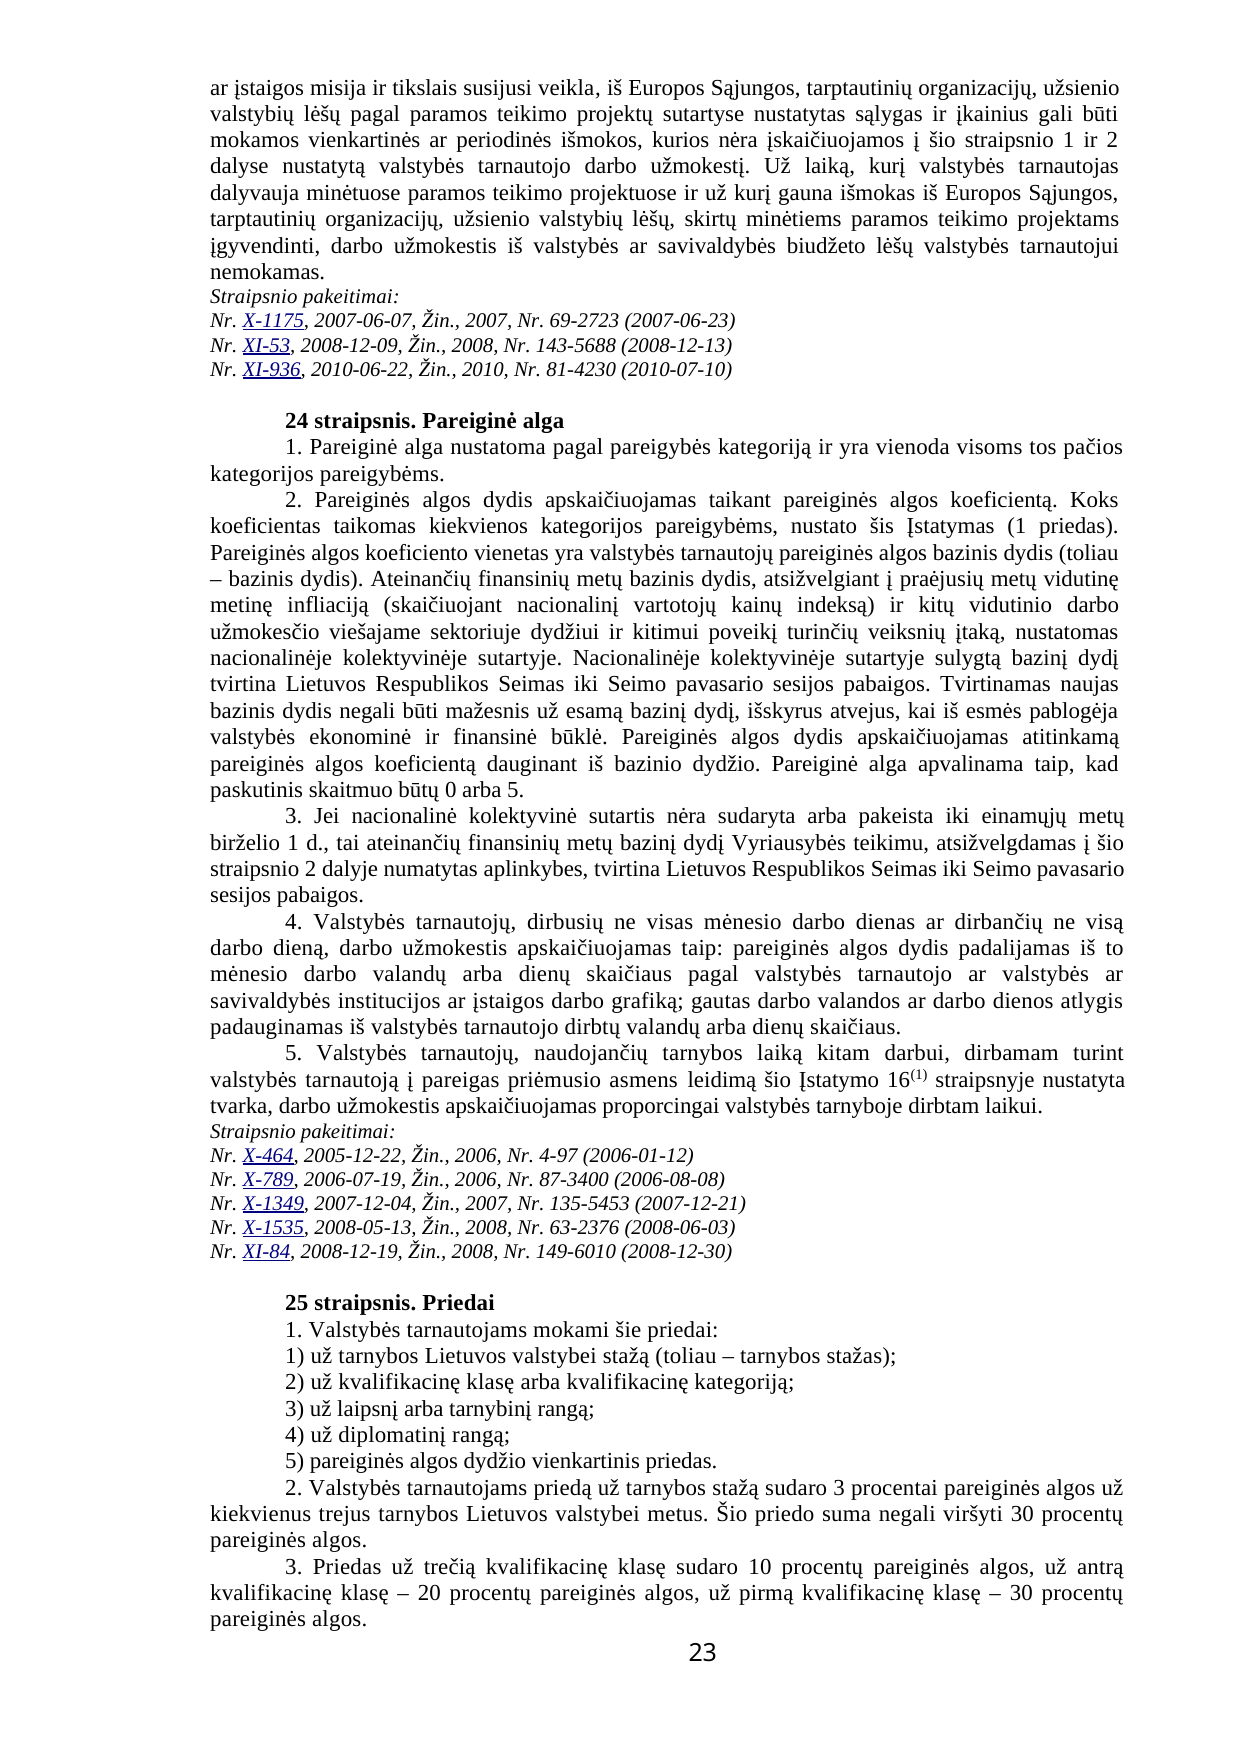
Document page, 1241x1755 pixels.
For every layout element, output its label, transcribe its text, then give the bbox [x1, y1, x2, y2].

text 1) už tarnybos Lietuvos valstybei stažą (toliau – tarnybos stažas); [210, 1342, 1126, 1368]
text Nr. X-1349, 2007-12-04, Žin., 2007, Nr. 135-5453 (2007-12-21) [210, 1191, 1120, 1215]
text 5) pareiginės algos dydžio vienkartinis priedas. [210, 1447, 1126, 1474]
text Nr. X-1175, 2007-06-07, Žin., 2007, Nr. 69-2723 (2007-06-23) [210, 308, 1120, 332]
text Nr. XI-936, 2010-06-22, Žin., 2010, Nr. 81-4230 (2010-07-10) [210, 357, 1120, 381]
text 3. Priedas už trečią kvalifikacinę klasę sudaro 10 procentų pareiginės algos, už antrą kvalifikacinę klasę – 20 procentų pareiginės algos, už pirmą kvalifikacinę klasę – 30 procentų pareiginės algos. [210, 1553, 1126, 1632]
text 24 straipsnis. Pareiginė alga [210, 407, 1126, 433]
text 2. Valstybės tarnautojams priedą už tarnybos stažą sudaro 3 procentai pareiginės algos už kiekvienus trejus tarnybos Lietuvos valstybei metus. Šio priedo suma negali viršyti 30 procentų pareiginės algos. [210, 1474, 1126, 1553]
text 5. Valstybės tarnautojų, naudojančių tarnybos laiką kitam darbui, dirbamam turint valstybės tarnautoją į pareigas priėmusio asmens leidimą šio Įstatymo 16(1) straipsnyje nustatyta tvarka, darbo užmokestis apskaičiuojamas proporcingai valstybės tarnyboje dirbtam laikui. [210, 1039, 1126, 1118]
text 1. Pareiginė alga nustatoma pagal pareigybės kategoriją ir yra vienoda visoms tos pačios kategorijos pareigybėms. [210, 433, 1126, 486]
text Nr. X-789, 2006-07-19, Žin., 2006, Nr. 87-3400 (2006-08-08) [210, 1167, 1120, 1191]
text Straipsnio pakeitimai: [210, 1118, 1126, 1143]
text 2. Pareiginės algos dydis apskaičiuojamas taikant pareiginės algos koeficientą. Koks koeficientas taikomas kiekvienos kategorijos pareigybėms, nustato šis Įstatymas (1 priedas). Pareiginės algos koeficiento vienetas yra valstybės tarnautojų pareiginės algos bazinis dydis (toliau – bazinis dydis). Ateinančių finansinių metų bazinis dydis, atsižvelgiant į praėjusių metų vidutinę metinę infliaciją (skaičiuojant nacionalinį vartotojų kainų indeksą) ir kitų vidutinio darbo užmokesčio viešajame sektoriuje dydžiui ir kitimui poveikį turinčių veiksnių įtaką, nustatomas nacionalinėje kolektyvinėje sutartyje. Nacionalinėje kolektyvinėje sutartyje sulygtą bazinį dydį tvirtina Lietuvos Respublikos Seimas iki Seimo pavasario sesijos pabaigos. Tvirtinamas naujas bazinis dydis negali būti mažesnis už esamą bazinį dydį, išskyrus atvejus, kai iš esmės pablogėja valstybės ekonominė ir finansinė būklė. Pareiginės algos dydis apskaičiuojamas atitinkamą pareiginės algos koeficientą dauginant iš bazinio dydžio. Pareiginė alga apvalinama taip, kad paskutinis skaitmuo būtų 0 arba 5. [210, 486, 1120, 802]
text ar įstaigos misija ir tikslais susijusi veikla, iš Europos Sąjungos, tarptautinių organizacijų, užsienio valstybių lėšų pagal paramos teikimo projektų sutartyse nustatytas sąlygas ir įkainius gali būti mokamos vienkartinės ar periodinės išmokos, kurios nėra įskaičiuojamos į šio straipsnio 1 ir 2 dalyse nustatytą valstybės tarnautojo darbo užmokestį. Už laiką, kurį valstybės tarnautojas dalyvauja minėtuose paramos teikimo projektuose ir už kurį gauna išmokas iš Europos Sąjungos, tarptautinių organizacijų, užsienio valstybių lėšų, skirtų minėtiems paramos teikimo projektams įgyvendinti, darbo užmokestis iš valstybės ar savivaldybės biudžeto lėšų valstybės tarnautojui nemokamas. [210, 73, 1120, 284]
text 2) už kvalifikacinę klasę arba kvalifikacinę kategoriją; [210, 1368, 1126, 1395]
text 3. Jei nacionalinė kolektyvinė sutartis nėra sudaryta arba pakeista iki einamųjų metų birželio 1 d., tai ateinančių finansinių metų bazinį dydį Vyriausybės teikimu, atsižvelgdamas į šio straipsnio 2 dalyje numatytas aplinkybes, tvirtina Lietuvos Respublikos Seimas iki Seimo pavasario sesijos pabaigos. [210, 802, 1126, 908]
text Straipsnio pakeitimai: [210, 284, 1126, 308]
text 4. Valstybės tarnautojų, dirbusių ne visas mėnesio darbo dienas ar dirbančių ne visą darbo dieną, darbo užmokestis apskaičiuojamas taip: pareiginės algos dydis padalijamas iš to mėnesio darbo valandų arba dienų skaičiaus pagal valstybės tarnautojo ar valstybės ar savivaldybės institucijos ar įstaigos darbo grafiką; gautas darbo valandos ar darbo dienos atlygis padauginamas iš valstybės tarnautojo dirbtų valandų arba dienų skaičiaus. [210, 908, 1126, 1039]
text 4) už diplomatinį rangą; [210, 1421, 1126, 1447]
text Nr. X-464, 2005-12-22, Žin., 2006, Nr. 4-97 (2006-01-12) [210, 1143, 1120, 1167]
text Nr. X-1535, 2008-05-13, Žin., 2008, Nr. 63-2376 (2008-06-03) [210, 1215, 1120, 1239]
text Nr. XI-84, 2008-12-19, Žin., 2008, Nr. 149-6010 (2008-12-30) [210, 1239, 1120, 1263]
text 3) už laipsnį arba tarnybinį rangą; [210, 1395, 1126, 1421]
text 1. Valstybės tarnautojams mokami šie priedai: [210, 1316, 1126, 1342]
text 25 straipsnis. Priedai [210, 1289, 1126, 1316]
text Nr. XI-53, 2008-12-09, Žin., 2008, Nr. 143-5688 (2008-12-13) [210, 332, 1120, 357]
